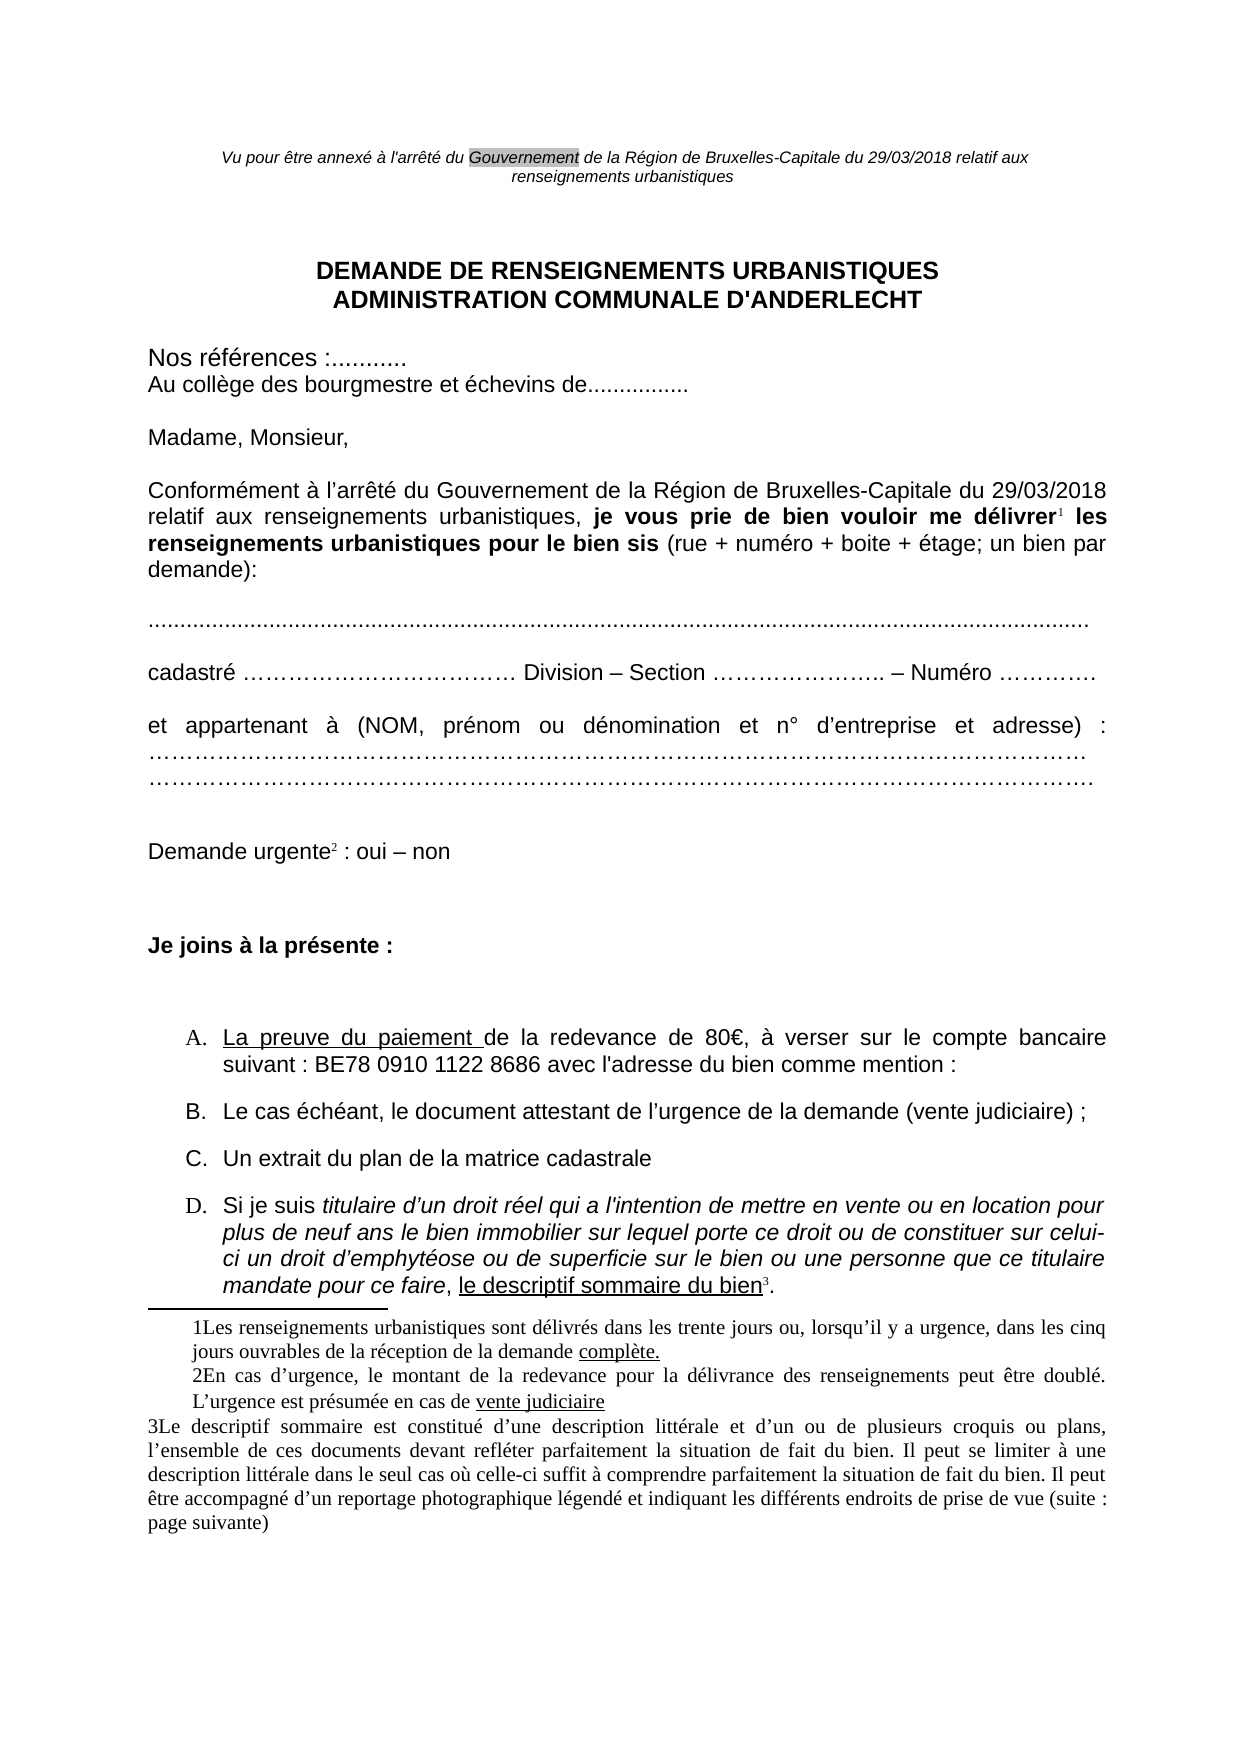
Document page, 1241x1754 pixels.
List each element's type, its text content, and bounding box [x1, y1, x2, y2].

text En cas d’urgence, le montant de la redevance pour la délivrance des renseignements peut être doublé. L’urgence est présumée en cas de vente judiciaire [192, 1363, 1107, 1414]
list Je joins à la présente : [148, 932, 1107, 959]
text Vu pour être annexé à l'arrêté du Gouvernement de la Région de Bruxelles-Capitale du 29/03/2018 relatif aux renseignements urbanistiques [167, 148, 1084, 186]
list Demande urgente : oui – non [148, 838, 1107, 864]
text et appartenant à (NOM, prénom ou dénomination et n° d’entreprise et adresse) : …………………………………………………………………………………………………………… [148, 712, 1107, 764]
list La preuve du paiement de la redevance de 80€, à verser sur le compte bancaire suivant : BE78 0910 1122 8686 avec l'adresse du bien comme mention : [185, 1024, 1107, 1077]
text DEMANDE DE RENSEIGNEMENTS URBANISTIQUES [148, 256, 1107, 285]
text ADMINISTRATION COMMUNALE D'ANDERLECHT [148, 285, 1107, 314]
text Conformément à l’arrêté du Gouvernement de la Région de Bruxelles-Capitale du 29/03/2018 relatif aux renseignements urbanistiques, je vous prie de bien vouloir me délivrer les renseignements urbanistiques pour le bien sis (rue + numéro + boite + étage; un bien par demande): [148, 477, 1107, 582]
list Le descriptif sommaire est constitué d’une description littérale et d’un ou de plusieurs croquis ou plans, l’ensemble de ces documents devant refléter parfaitement la situation de fait du bien. Il peut se limiter à une description littérale dans le seul cas où celle-ci suffit à comprendre parfaitement la situation de fait du bien. Il peut être accompagné d’un reportage photographique légendé et indiquant les différents endroits de prise de vue (suite : page suivante) [148, 1414, 1107, 1534]
text Madame, Monsieur, [148, 424, 1107, 450]
text cadastré ……………………………… Division – Section ………………….. – Numéro …………. [148, 659, 1107, 685]
text ……………………………………………………………………………………………………………. [148, 764, 1107, 791]
text Nos références :........... [148, 343, 1182, 371]
text Les renseignements urbanistiques sont délivrés dans les trente jours ou, lorsqu’il y a urgence, dans les cinq jours ouvrables de la réception de la demande complète. [192, 1315, 1107, 1363]
text .................................................................................................................................................... [148, 606, 1107, 633]
list Un extrait du plan de la matrice cadastrale [185, 1145, 1107, 1172]
list Le cas échéant, le document attestant de l’urgence de la demande (vente judiciaire) ; [185, 1098, 1107, 1124]
text Au collège des bourgmestre et échevins de................ [148, 371, 1107, 398]
list Si je suis titulaire d’un droit réel qui a l'intention de mettre en vente ou en location pour plus de neuf ans le bien immobilier sur lequel porte ce droit ou de constituer sur celui-ci un droit d’emphytéose ou de superficie sur le bien ou une personne que ce titulaire mandate pour ce faire, le descriptif sommaire du bien. [185, 1192, 1107, 1298]
